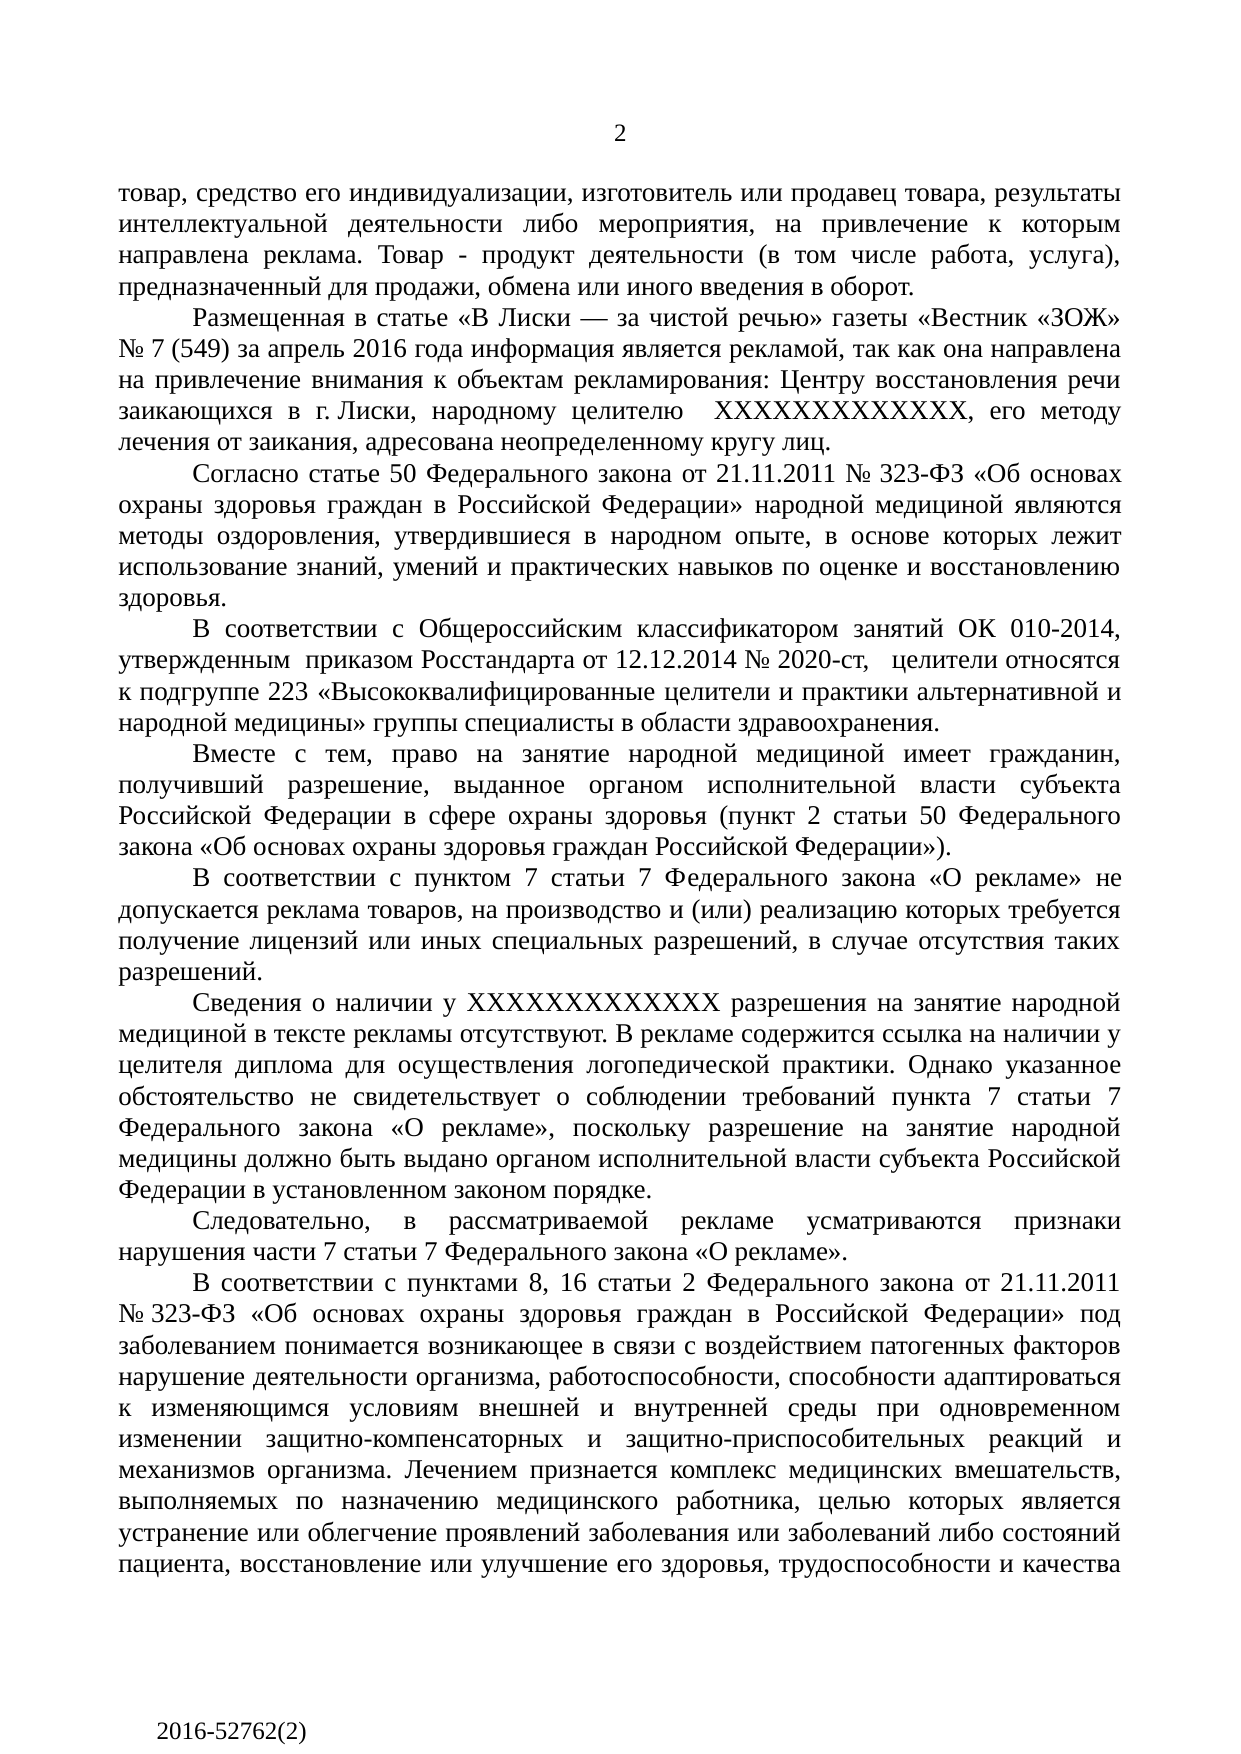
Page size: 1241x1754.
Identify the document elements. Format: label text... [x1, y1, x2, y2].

text Согласно статье 50 Федерального закона от 21.11.2011 № 323-ФЗ «Об основах охраны здоровья граждан в Российской Федерации» народной медициной являются методы оздоровления, утвердившиеся в народном опыте, в основе которых лежит использование знаний, умений и практических навыков по оценке и восстановлению здоровья. [118, 457, 1122, 612]
text В соответствии с Общероссийским классификатором занятий ОК 010-2014, утвержденным приказом Росстандарта от 12.12.2014 № 2020-ст, целители относятся к подгруппе 223 «Высококвалифицированные целители и практики альтернативной и народной медицины» группы специалисты в области здравоохранения. [118, 612, 1122, 737]
text Сведения о наличии у XXXXXXXXXXXXX разрешения на занятие народной медициной в тексте рекламы отсутствуют. В рекламе содержится ссылка на наличии у целителя диплома для осуществления логопедической практики. Однако указанное обстоятельство не свидетельствует о соблюдении требований пункта 7 статьи 7 Федерального закона «О рекламе», поскольку разрешение на занятие народной медицины должно быть выдано органом исполнительной власти субъекта Российской Федерации в установленном законом порядке. [118, 986, 1122, 1204]
text Размещенная в статье «В Лиски — за чистой речью» газеты «Вестник «ЗОЖ» № 7 (549) за апрель 2016 года информация является рекламой, так как она направлена на привлечение внимания к объектам рекламирования: Центру восстановления речи заикающихся в г. Лиски, народному целителю XXXXXXXXXXXXX, его методу лечения от заикания, адресована неопределенному кругу лиц. [118, 301, 1122, 457]
text товар, средство его индивидуализации, изготовитель или продавец товара, результаты интеллектуальной деятельности либо мероприятия, на привлечение к которым направлена реклама. Товар - продукт деятельности (в том числе работа, услуга), предназначенный для продажи, обмена или иного введения в оборот. [118, 176, 1122, 301]
text Вместе с тем, право на занятие народной медициной имеет гражданин, получивший разрешение, выданное органом исполнительной власти субъекта Российской Федерации в сфере охраны здоровья (пункт 2 статьи 50 Федерального закона «Об основах охраны здоровья граждан Российской Федерации»). [118, 737, 1122, 862]
text Следовательно, в рассматриваемой рекламе усматриваются признаки нарушения части 7 статьи 7 Федерального закона «О рекламе». [118, 1204, 1122, 1266]
text В соответствии с пунктами 8, 16 статьи 2 Федерального закона от 21.11.2011 № 323-ФЗ «Об основах охраны здоровья граждан в Российской Федерации» под заболеванием понимается возникающее в связи с воздействием патогенных факторов нарушение деятельности организма, работоспособности, способности адаптироваться к изменяющимся условиям внешней и внутренней среды при одновременном изменении защитно-компенсаторных и защитно-приспособительных реакций и механизмов организма. Лечением признается комплекс медицинских вмешательств, выполняемых по назначению медицинского работника, целью которых является устранение или облегчение проявлений заболевания или заболеваний либо состояний пациента, восстановление или улучшение его здоровья, трудоспособности и качества [118, 1266, 1122, 1578]
text В соответствии с пунктом 7 статьи 7 Федерального закона «О рекламе» не допускается реклама товаров, на производство и (или) реализацию которых требуется получение лицензий или иных специальных разрешений, в случае отсутствия таких разрешений. [118, 862, 1122, 986]
